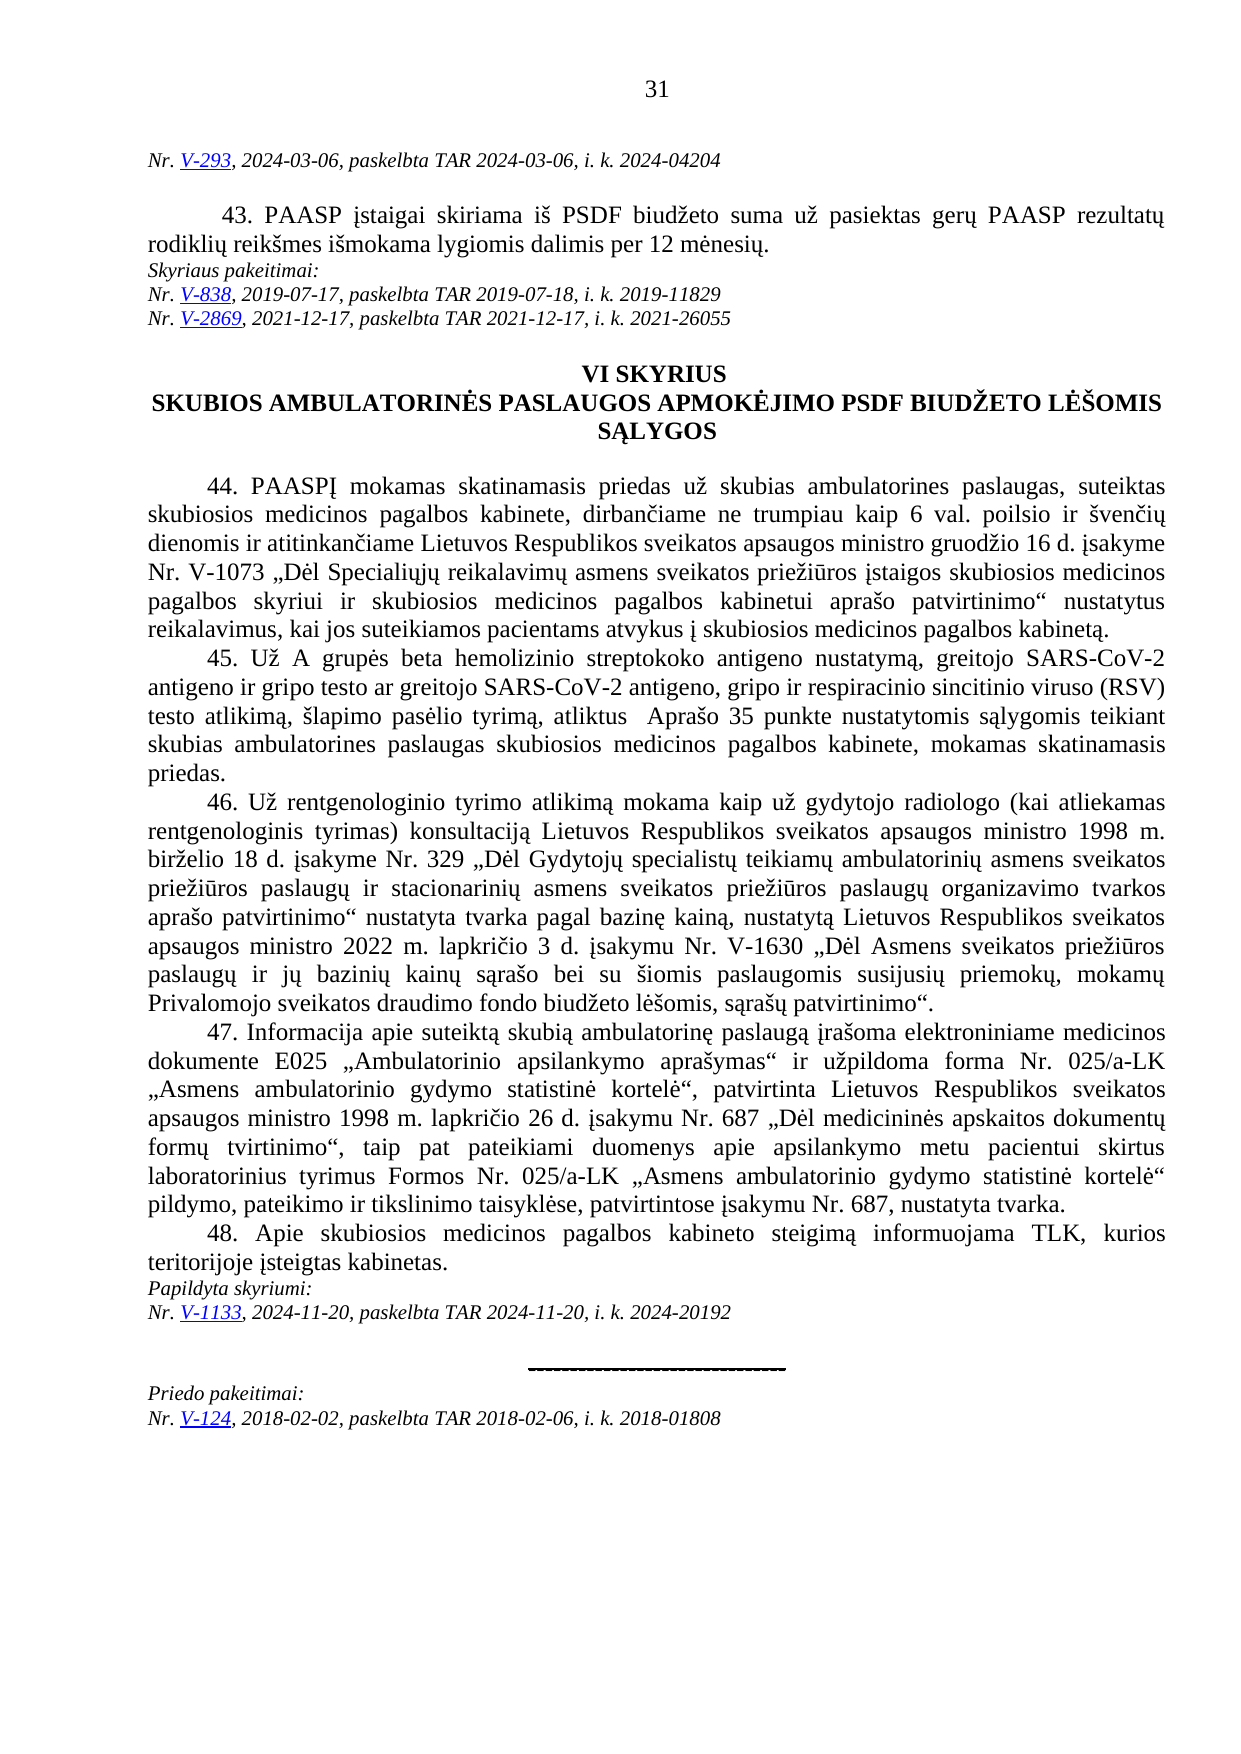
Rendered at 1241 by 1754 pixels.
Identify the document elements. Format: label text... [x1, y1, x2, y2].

text VI SKYRIUS [148, 359, 1166, 388]
text 48. Apie skubiosios medicinos pagalbos kabineto steigimą informuojama TLK, kurios teritorijoje įsteigtas kabinetas. [148, 1218, 1166, 1276]
text Nr. V-2869, 2021-12-17, paskelbta TAR 2021-12-17, i. k. 2021-26055 [148, 306, 1166, 330]
text Papildyta skyriumi: [148, 1276, 1166, 1300]
text Skyriaus pakeitimai: [148, 258, 1166, 282]
text Nr. V-1133, 2024-11-20, paskelbta TAR 2024-11-20, i. k. 2024-20192 [148, 1300, 1166, 1324]
text 46. Už rentgenologinio tyrimo atlikimą mokama kaip už gydytojo radiologo (kai atliekamas rentgenologinis tyrimas) konsultaciją Lietuvos Respublikos sveikatos apsaugos ministro 1998 m. birželio 18 d. įsakyme Nr. 329 „Dėl Gydytojų specialistų teikiamų ambulatorinių asmens sveikatos priežiūros paslaugų ir stacionarinių asmens sveikatos priežiūros paslaugų organizavimo tvarkos aprašo patvirtinimo“ nustatyta tvarka pagal bazinę kainą, nustatytą Lietuvos Respublikos sveikatos apsaugos ministro 2022 m. lapkričio 3 d. įsakymu Nr. V-1630 „Dėl Asmens sveikatos priežiūros paslaugų ir jų bazinių kainų sąrašo bei su šiomis paslaugomis susijusių priemokų, mokamų Privalomojo sveikatos draudimo fondo biudžeto lėšomis, sąrašų patvirtinimo“. [148, 787, 1166, 1017]
text SKUBIOS AMBULATORINĖS PASLAUGOS APMOKĖJIMO PSDF BIUDŽETO LĖŠOMIS SĄLYGOS [148, 388, 1166, 445]
text 45. Už A grupės beta hemolizinio streptokoko antigeno nustatymą, greitojo SARS-CoV-2 antigeno ir gripo testo ar greitojo SARS-CoV-2 antigeno, gripo ir respiracinio sincitinio viruso (RSV) testo atlikimą, šlapimo pasėlio tyrimą, atliktus Aprašo 35 punkte nustatytomis sąlygomis teikiant skubias ambulatorines paslaugas skubiosios medicinos pagalbos kabinete, mokamas skatinamasis priedas. [148, 643, 1166, 787]
text Nr. V-124, 2018-02-02, paskelbta TAR 2018-02-06, i. k. 2018-01808 [148, 1405, 1166, 1429]
text 47. Informacija apie suteiktą skubią ambulatorinę paslaugą įrašoma elektroniniame medicinos dokumente E025 „Ambulatorinio apsilankymo aprašymas“ ir užpildoma forma Nr. 025/a-LK „Asmens ambulatorinio gydymo statistinė kortelė“, patvirtinta Lietuvos Respublikos sveikatos apsaugos ministro 1998 m. lapkričio 26 d. įsakymu Nr. 687 „Dėl medicininės apskaitos dokumentų formų tvirtinimo“, taip pat pateikiami duomenys apie apsilankymo metu pacientui skirtus laboratorinius tyrimus Formos Nr. 025/a-LK „Asmens ambulatorinio gydymo statistinė kortelė“ pildymo, pateikimo ir tikslinimo taisyklėse, patvirtintose įsakymu Nr. 687, nustatyta tvarka. [148, 1017, 1166, 1218]
text 43. PAASP įstaigai skiriama iš PSDF biudžeto suma už pasiektas gerų PAASP rezultatų rodiklių reikšmes išmokama lygiomis dalimis per 12 mėnesių. [148, 201, 1166, 258]
text ------------------------------- [148, 1353, 1166, 1381]
text 44. PAASPĮ mokamas skatinamasis priedas už skubias ambulatorines paslaugas, suteiktas skubiosios medicinos pagalbos kabinete, dirbančiame ne trumpiau kaip 6 val. poilsio ir švenčių dienomis ir atitinkančiame Lietuvos Respublikos sveikatos apsaugos ministro gruodžio 16 d. įsakyme Nr. V-1073 „Dėl Specialiųjų reikalavimų asmens sveikatos priežiūros įstaigos skubiosios medicinos pagalbos skyriui ir skubiosios medicinos pagalbos kabinetui aprašo patvirtinimo“ nustatytus reikalavimus, kai jos suteikiamos pacientams atvykus į skubiosios medicinos pagalbos kabinetą. [148, 471, 1166, 643]
text Nr. V-838, 2019-07-17, paskelbta TAR 2019-07-18, i. k. 2019-11829 [148, 282, 1166, 306]
text Nr. V-293, 2024-03-06, paskelbta TAR 2024-03-06, i. k. 2024-04204 [148, 148, 1166, 172]
text Priedo pakeitimai: [148, 1381, 1166, 1405]
